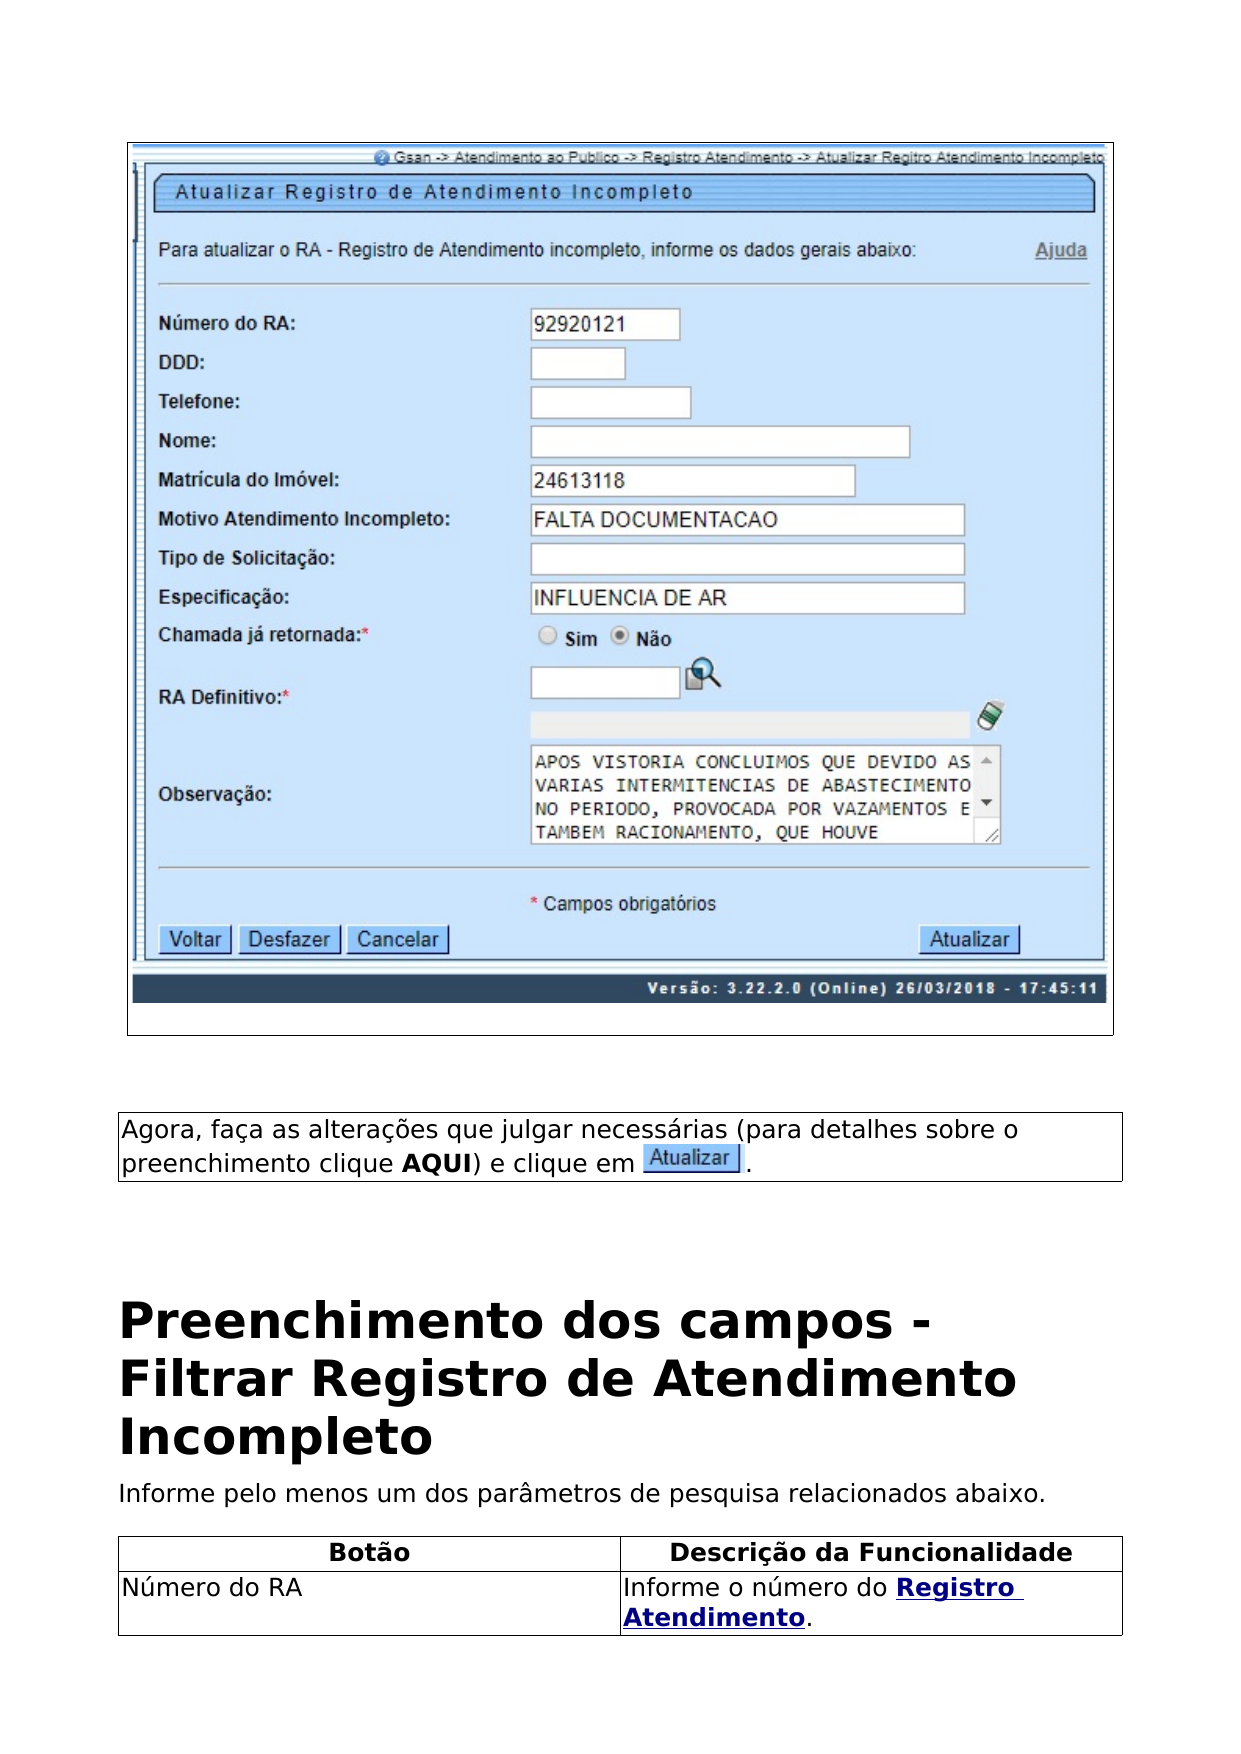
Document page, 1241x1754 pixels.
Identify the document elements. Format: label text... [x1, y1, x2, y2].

text Informe pelo menos um dos parâmetros de pesquisa relacionados abaixo. [118, 1479, 1122, 1508]
table_cell Informe o número do Registro Atendimento. [621, 1572, 1122, 1635]
subtitle Preenchimento dos campos - Filtrar Registro de Atendimento Incompleto [118, 1292, 1122, 1467]
table_header [128, 143, 1113, 1035]
picture [643, 1144, 745, 1173]
picture [132, 144, 1108, 1003]
table_header Botão [119, 1537, 620, 1571]
table_header Descrição da Funcionalidade [621, 1537, 1122, 1571]
table_cell Número do RA [119, 1572, 620, 1635]
table_header Agora, faça as alterações que julgar necessárias (para detalhes sobre o preenchimento clique AQUI) e clique em . [119, 1113, 1122, 1181]
